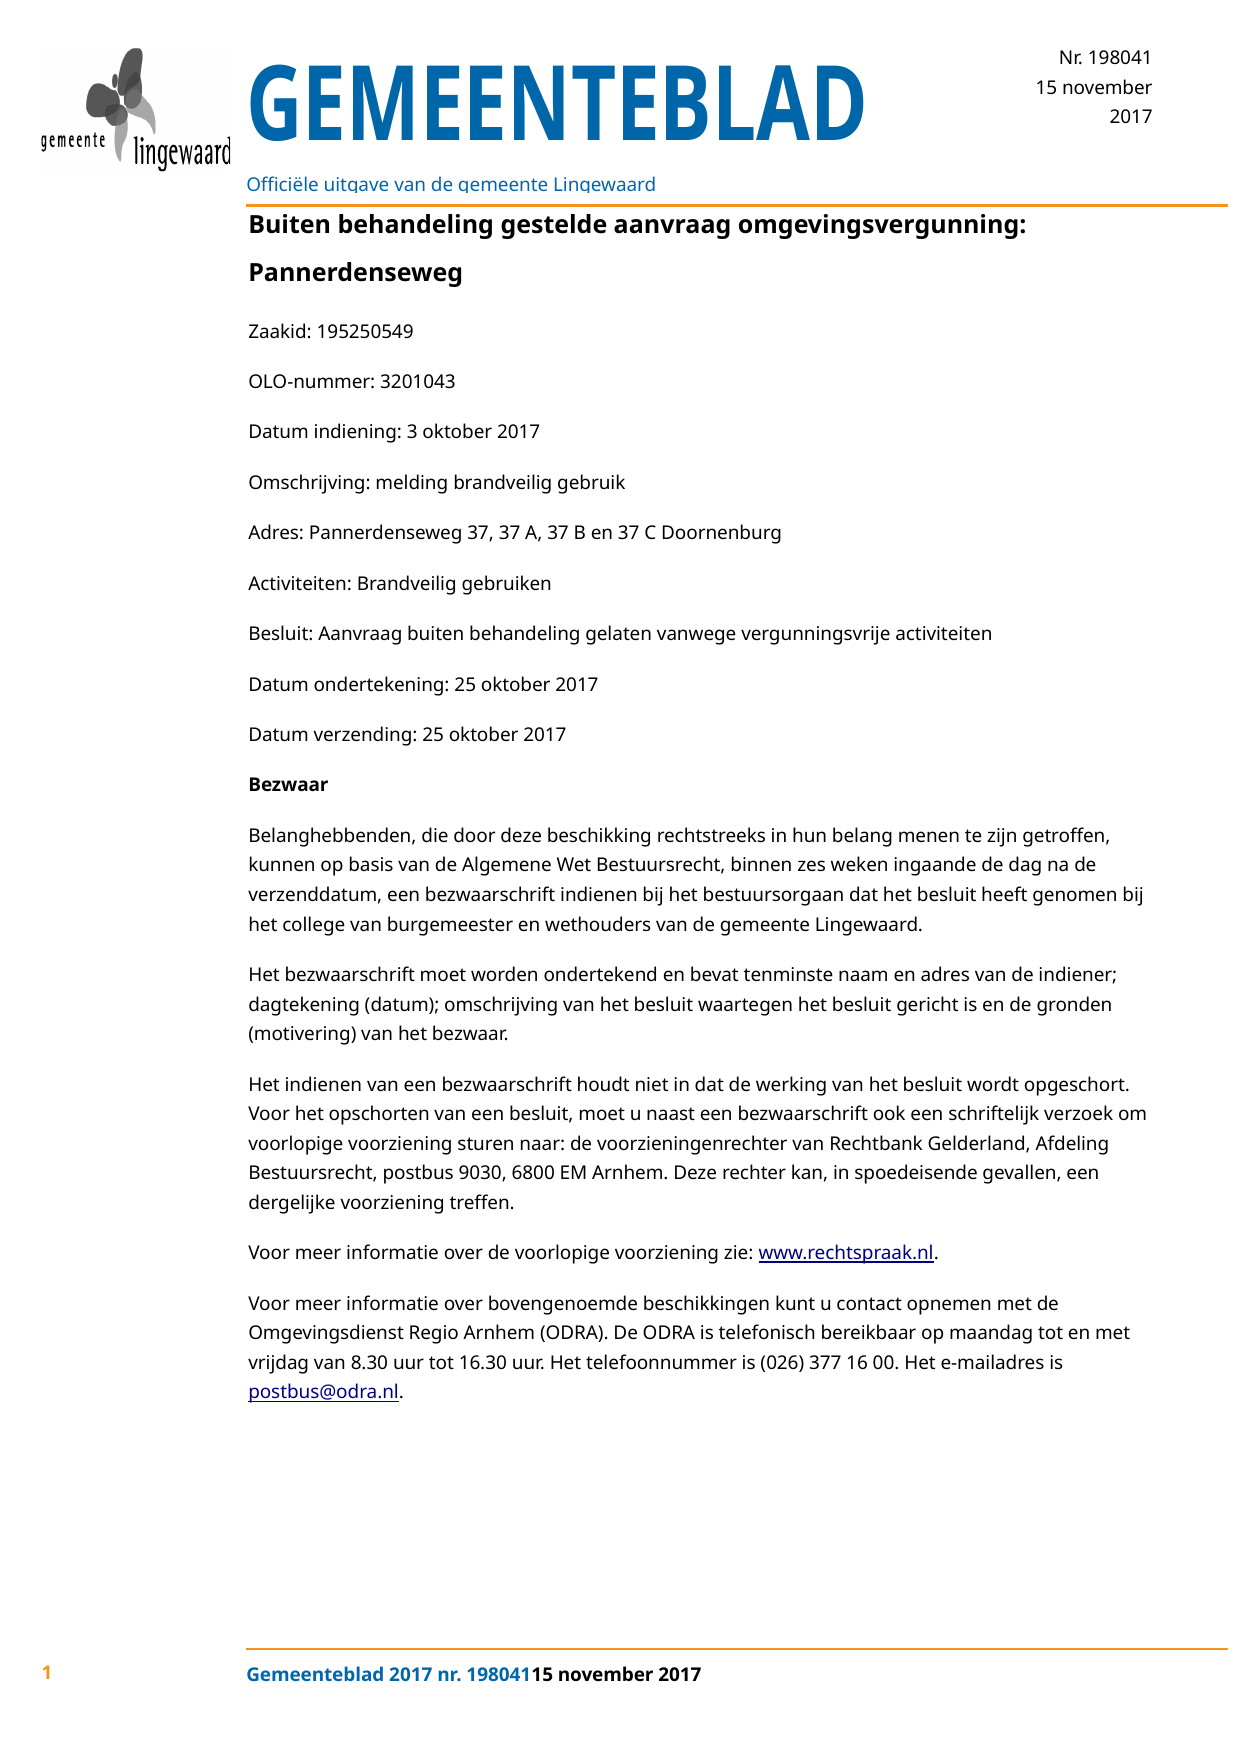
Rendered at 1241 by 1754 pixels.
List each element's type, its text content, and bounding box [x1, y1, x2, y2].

text Bezwaar [248, 772, 1152, 797]
text Datum verzending: 25 oktober 2017 [248, 721, 1152, 747]
text Adres: Pannerdenseweg 37, 37 A, 37 B en 37 C Doornenburg [248, 519, 1152, 545]
text Datum indiening: 3 oktober 2017 [248, 419, 1152, 444]
text OLO-nummer: 3201043 [248, 368, 1152, 394]
text Het bezwaarschrift moet worden ondertekend en bevat tenminste naam en adres van de indiener; dagtekening (datum); omschrijving van het besluit waartegen het besluit gericht is en de gronden (motivering) van het bezwaar. [248, 961, 1152, 1046]
text Besluit: Aanvraag buiten behandeling gelaten vanwege vergunningsvrije activiteiten [248, 620, 1152, 646]
text Voor meer informatie over de voorlopige voorziening zie: www.rechtspraak.nl. [248, 1239, 1152, 1265]
text Buiten behandeling gestelde aanvraag omgevingsvergunning: Pannerdenseweg [248, 207, 1152, 288]
text Omschrijving: melding brandveilig gebruik [248, 469, 1152, 495]
picture [41, 47, 231, 172]
text Belanghebbenden, die door deze beschikking rechtstreeks in hun belang menen te zijn getroffen, kunnen op basis van de Algemene Wet Bestuursrecht, binnen zes weken ingaande de dag na de verzenddatum, een bezwaarschrift indienen bij het bestuursorgaan dat het besluit heeft genomen bij het college van burgemeester en wethouders van de gemeente Lingewaard. [248, 822, 1152, 937]
text Zaakid: 195250549 [248, 318, 1152, 344]
text Voor meer informatie over bovengenoemde beschikkingen kunt u contact opnemen met de Omgevingsdienst Regio Arnhem (ODRA). De ODRA is telefonisch bereikbaar op maandag tot en met vrijdag van 8.30 uur tot 16.30 uur. Het telefoonnummer is (026) 377 16 00. Het e-mailadres is postbus@odra.nl. [248, 1290, 1152, 1404]
text Het indienen van een bezwaarschrift houdt niet in dat de werking van het besluit wordt opgeschort. Voor het opschorten van een besluit, moet u naast een bezwaarschrift ook een schriftelijk verzoek om voorlopige voorziening sturen naar: de voorzieningenrechter van Rechtbank Gelderland, Afdeling Bestuursrecht, postbus 9030, 6800 EM Arnhem. Deze rechter kan, in spoedeisende gevallen, een dergelijke voorziening treffen. [248, 1071, 1152, 1215]
text Datum ondertekening: 25 oktober 2017 [248, 671, 1152, 697]
text Activiteiten: Brandveilig gebruiken [248, 570, 1152, 596]
